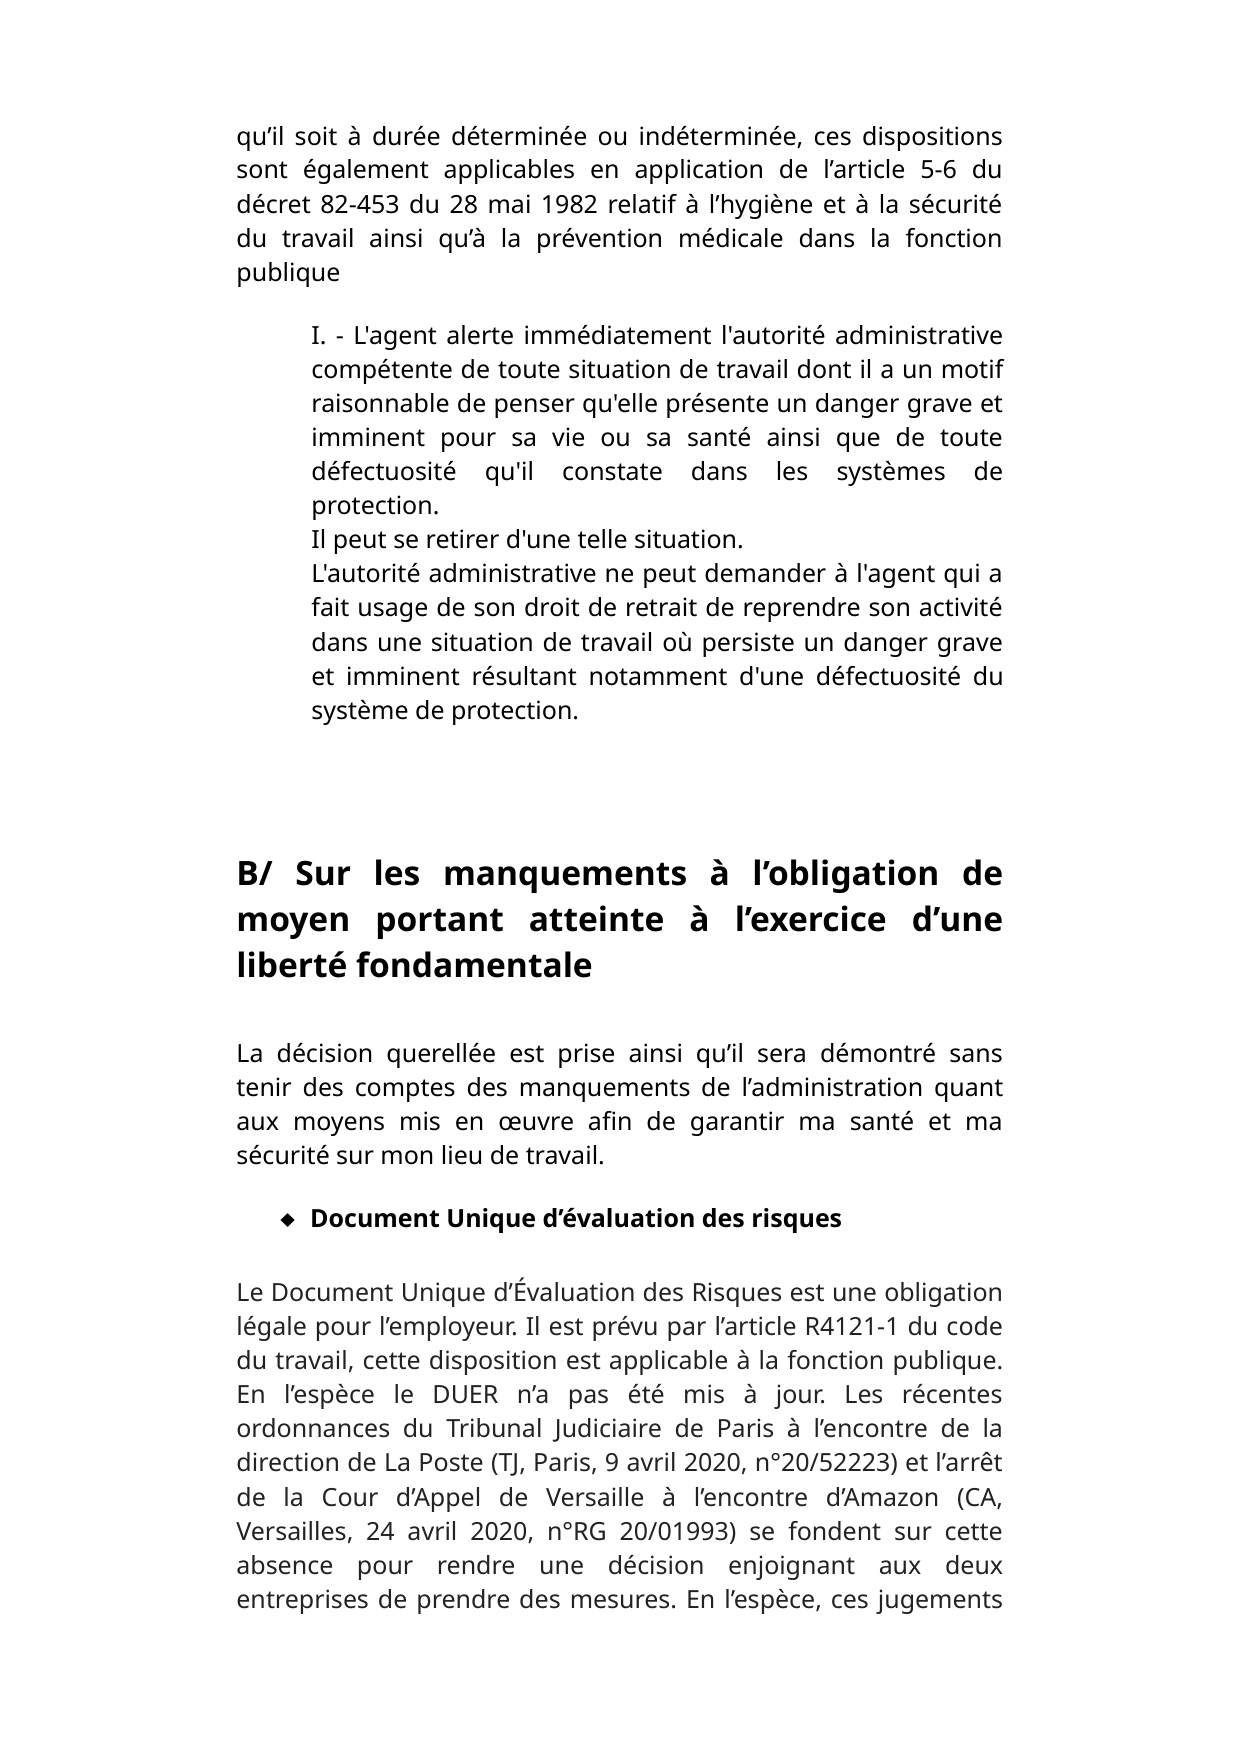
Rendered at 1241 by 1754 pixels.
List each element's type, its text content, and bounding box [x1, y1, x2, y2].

text qu’il soit à durée déterminée ou indéterminée, ces dispositions sont également applicables en application de l’article 5-6 du décret 82-453 du 28 mai 1982 relatif à l’hygiène et à la sécurité du travail ainsi qu’à la prévention médicale dans la fonction publique [236, 118, 1004, 288]
text Le Document Unique d’Évaluation des Risques est une obligation légale pour l’employeur. Il est prévu par l’article R4121-1 du code du travail, cette disposition est applicable à la fonction publique. En l’espèce le DUER n’a pas été mis à jour. Les récentes ordonnances du Tribunal Judiciaire de Paris à l’encontre de la direction de La Poste (TJ, Paris, 9 avril 2020, n°20/52223) et l’arrêt de la Cour d’Appel de Versaille à l’encontre d’Amazon (CA, Versailles, 24 avril 2020, n°RG 20/01993) se fondent sur cette absence pour rendre une décision enjoignant aux deux entreprises de prendre des mesures. En l’espèce, ces jugements [236, 1275, 1004, 1615]
text B/ Sur les manquements à l’obligation de moyen portant atteinte à l’exercice d’une liberté fondamentale [236, 850, 1004, 987]
text I. - L'agent alerte immédiatement l'autorité administrative compétente de toute situation de travail dont il a un motif raisonnable de penser qu'elle présente un danger grave et imminent pour sa vie ou sa santé ainsi que de toute défectuosité qu'il constate dans les systèmes de protection. [311, 318, 1004, 522]
list Document Unique d’évaluation des risques [280, 1201, 1004, 1235]
text L'autorité administrative ne peut demander à l'agent qui a fait usage de son droit de retrait de reprendre son activité dans une situation de travail où persiste un danger grave et imminent résultant notamment d'une défectuosité du système de protection. [311, 556, 1004, 726]
text Il peut se retirer d'une telle situation. [311, 522, 1004, 556]
text La décision querellée est prise ainsi qu’il sera démontré sans tenir des comptes des manquements de l’administration quant aux moyens mis en œuvre afin de garantir ma santé et ma sécurité sur mon lieu de travail. [236, 1036, 1004, 1172]
